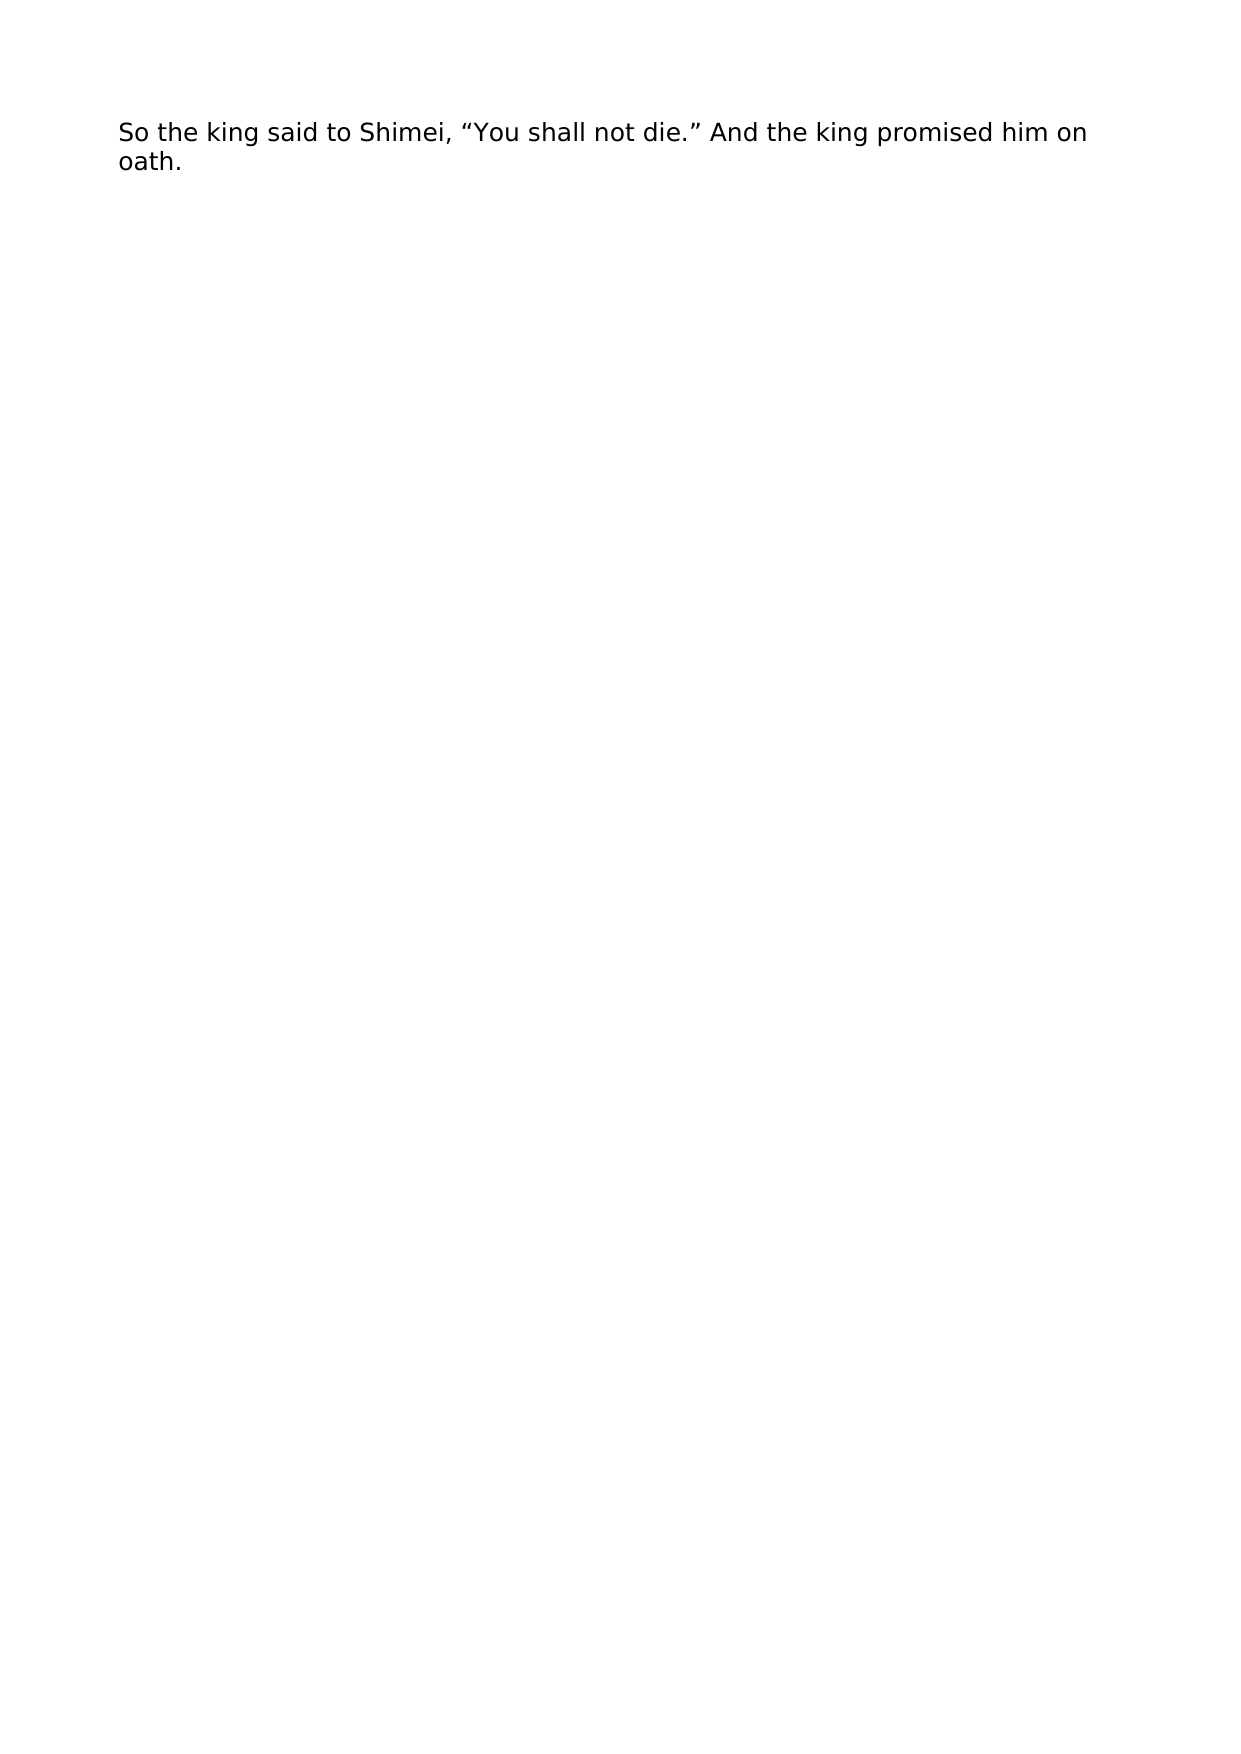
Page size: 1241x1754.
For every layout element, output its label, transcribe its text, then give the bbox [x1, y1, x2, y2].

text So the king said to Shimei, “You shall not die.” And the king promised him on oath. [118, 118, 1122, 176]
